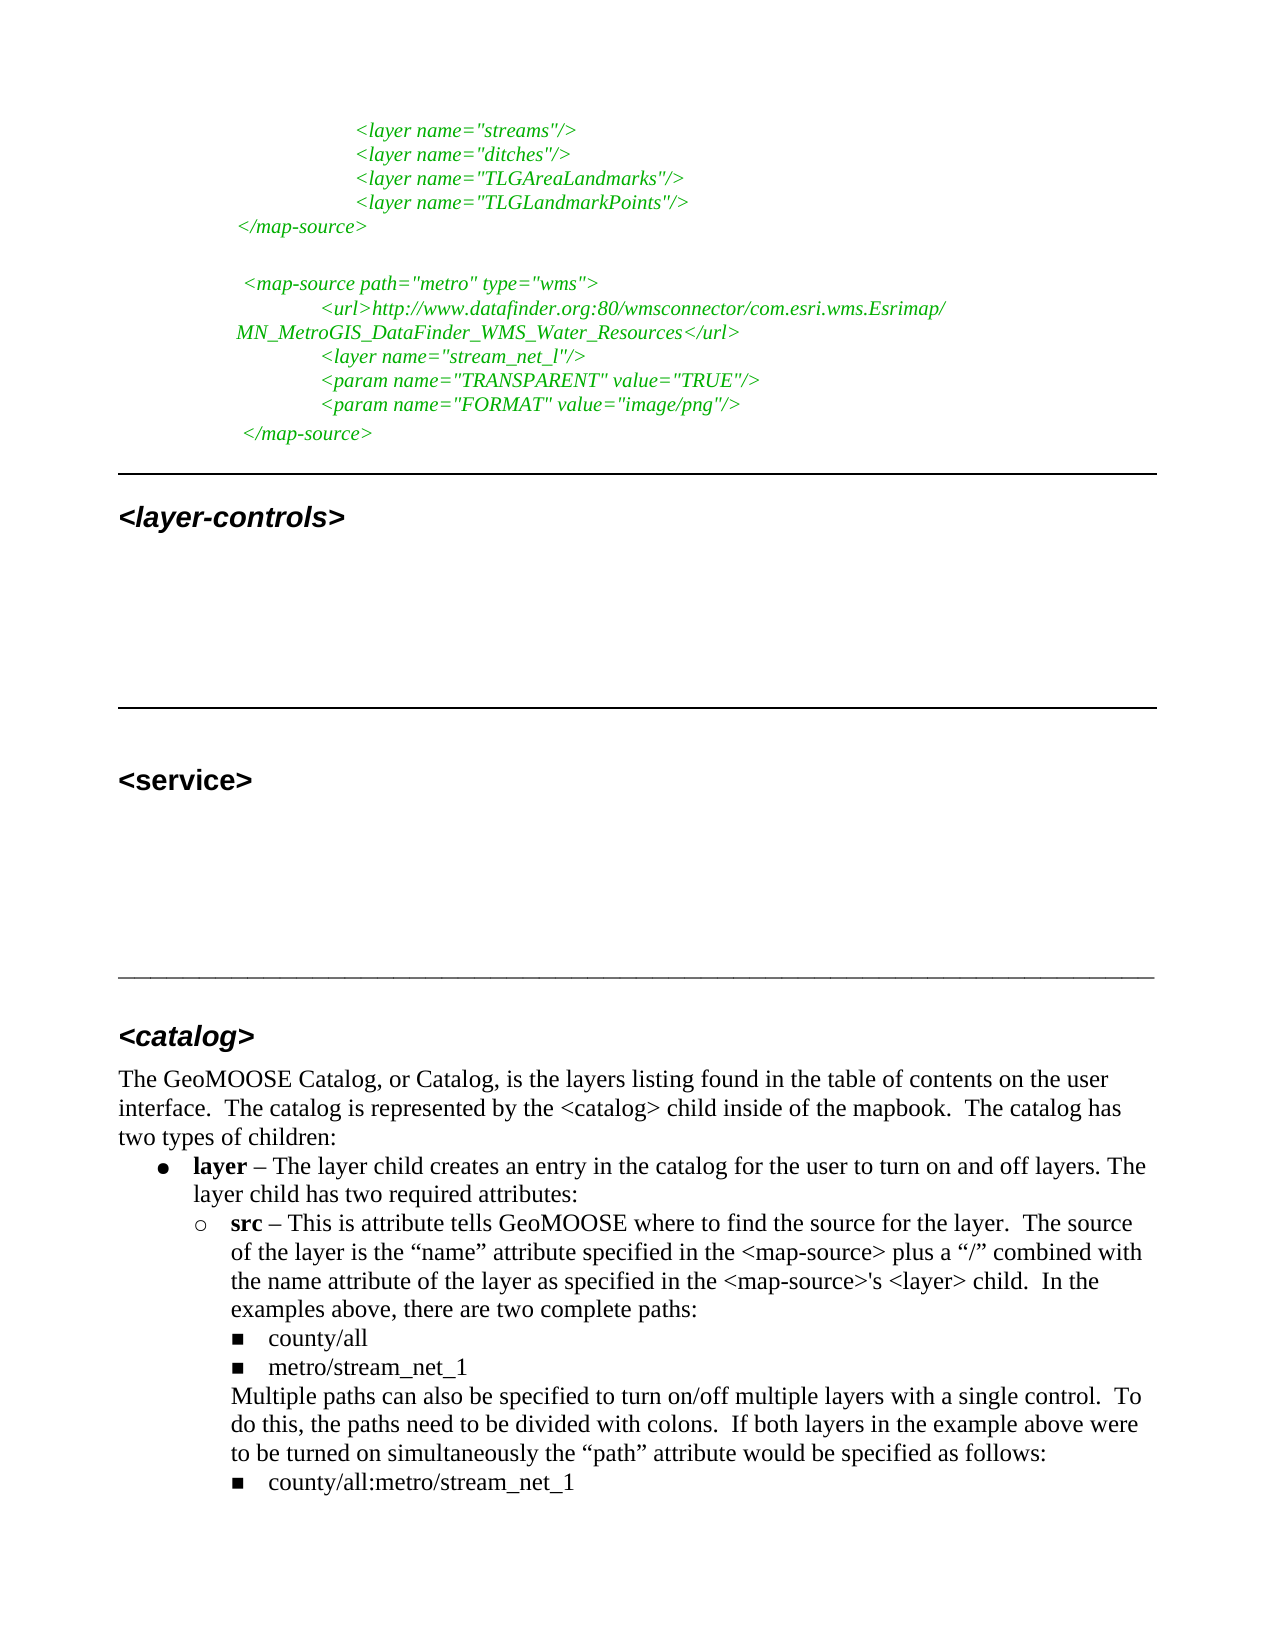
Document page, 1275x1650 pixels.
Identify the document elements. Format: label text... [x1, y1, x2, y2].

text <layer name="stream_net_l"/> [236, 344, 1157, 368]
subtitle <catalog> [118, 1018, 1157, 1052]
text <url>http://www.datafinder.org:80/wmsconnector/com.esri.wms.Esrimap/MN_MetroGIS_DataFinder_WMS_Water_Resources</url> [236, 296, 1157, 344]
list Multiple paths can also be specified to turn on/off multiple layers with a single control. To do this, the paths need to be divided with colons. If both layers in the example above were to be turned on simultaneously the “path” attribute would be specified as follows: [193, 1381, 1157, 1467]
text </map-source> [236, 214, 1157, 238]
text <param name="FORMAT" value="image/png"/> [236, 392, 1157, 416]
text The GeoMOOSE Catalog, or Catalog, is the layers listing found in the table of contents on the user interface. The catalog is represented by the <catalog> child inside of the mapbook. The catalog has two types of children: [118, 1064, 1157, 1151]
text ________________________________________________________________ [118, 947, 1157, 981]
list metro/stream_net_1 [231, 1352, 1157, 1381]
list layer – The layer child creates an entry in the catalog for the user to turn on and off layers. The layer child has two required attributes: [156, 1151, 1157, 1208]
text </map-source> [118, 416, 1157, 473]
text <map-source path="metro" type="wms"> [236, 267, 1157, 296]
text <layer name="TLGAreaLandmarks"/> [118, 166, 1157, 190]
text <layer name="ditches"/> [118, 142, 1157, 166]
text <service> [118, 763, 1157, 797]
text <param name="TRANSPARENT" value="TRUE"/> [236, 368, 1157, 392]
list src – This is attribute tells GeoMOOSE where to find the source for the layer. The source of the layer is the “name” attribute specified in the <map-source> plus a “/” combined with the name attribute of the layer as specified in the <map-source>'s <layer> child. In the examples above, there are two complete paths: [193, 1208, 1157, 1323]
list county/all:metro/stream_net_1 [231, 1467, 1157, 1496]
list county/all [231, 1323, 1157, 1352]
subtitle <layer-controls> [118, 500, 1157, 534]
text <layer name="TLGLandmarkPoints"/> [118, 190, 1157, 214]
text <layer name="streams"/> [118, 118, 1157, 142]
